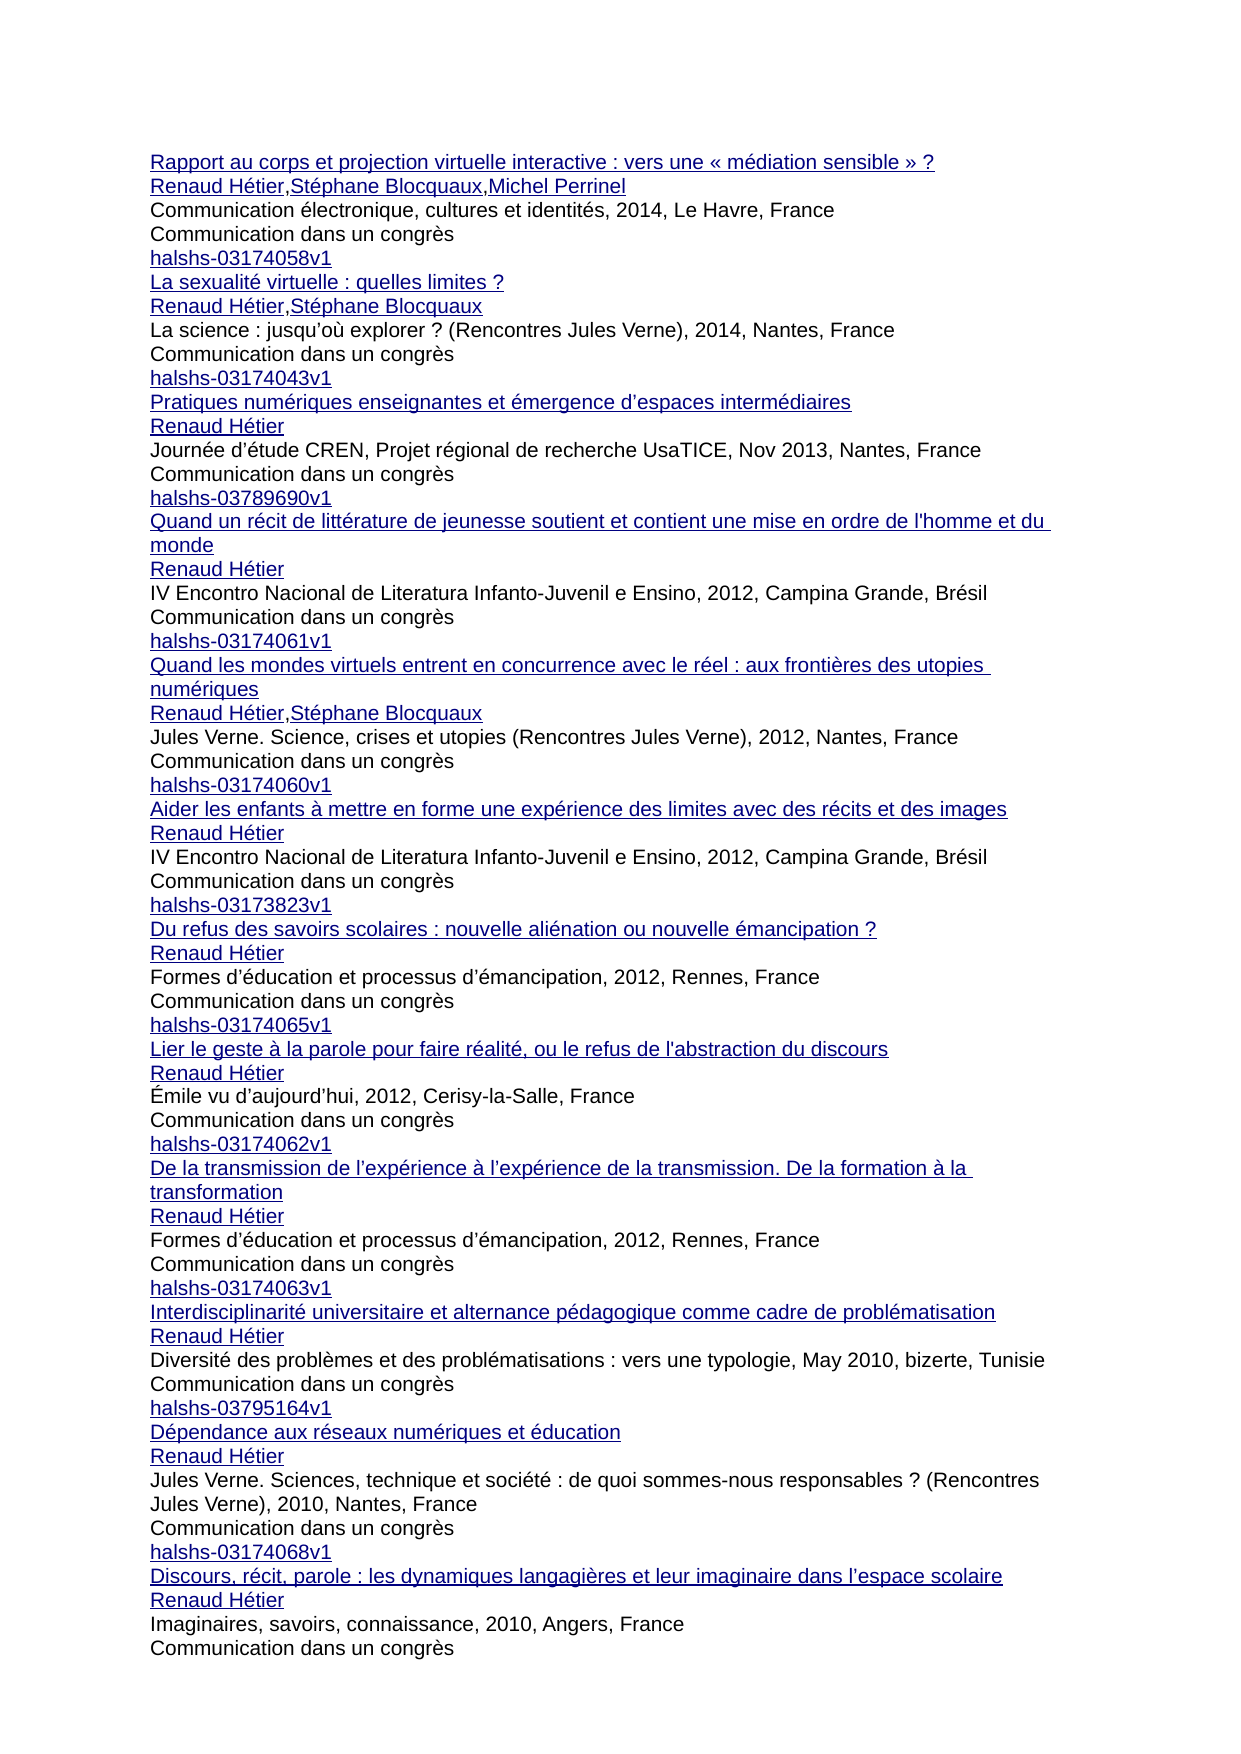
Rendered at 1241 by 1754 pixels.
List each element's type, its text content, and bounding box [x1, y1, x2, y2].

table_cell Rapport au corps et projection virtuelle interactive : vers une « médiation sensible » ? Renaud Hétier,Stéphane Blocquaux,Michel Perrinel Communication électronique, cultures et identités, 2014, Le Havre, France Communication dans un congrès halshs-03174058v1 [150, 150, 1090, 270]
table_cell De la transmission de l’expérience à l’expérience de la transmission. De la formation à la transformation Renaud Hétier Formes d’éducation et processus d’émancipation, 2012, Rennes, France Communication dans un congrès halshs-03174063v1 [150, 1156, 1090, 1300]
table_cell La sexualité virtuelle : quelles limites ? Renaud Hétier,Stéphane Blocquaux La science : jusqu’où explorer ? (Rencontres Jules Verne), 2014, Nantes, France Communication dans un congrès halshs-03174043v1 [150, 270, 1090, 389]
table_cell Discours, récit, parole : les dynamiques langagières et leur imaginaire dans l’espace scolaire Renaud Hétier Imaginaires, savoirs, connaissance, 2010, Angers, France Communication dans un congrès [150, 1564, 1090, 1659]
table_cell Lier le geste à la parole pour faire réalité, ou le refus de l'abstraction du discours Renaud Hétier Émile vu d’aujourd’hui, 2012, Cerisy-la-Salle, France Communication dans un congrès halshs-03174062v1 [150, 1036, 1090, 1156]
table_cell Quand les mondes virtuels entrent en concurrence avec le réel : aux frontières des utopies numériques Renaud Hétier,Stéphane Blocquaux Jules Verne. Science, crises et utopies (Rencontres Jules Verne), 2012, Nantes, France Communication dans un congrès halshs-03174060v1 [150, 653, 1090, 797]
table_cell Dépendance aux réseaux numériques et éducation Renaud Hétier Jules Verne. Sciences, technique et société : de quoi sommes-nous responsables ? (Rencontres Jules Verne), 2010, Nantes, France Communication dans un congrès halshs-03174068v1 [150, 1420, 1090, 1563]
table_cell Quand un récit de littérature de jeunesse soutient et contient une mise en ordre de l'homme et du monde Renaud Hétier IV Encontro Nacional de Literatura Infanto-Juvenil e Ensino, 2012, Campina Grande, Brésil Communication dans un congrès halshs-03174061v1 [150, 509, 1090, 653]
table_cell Du refus des savoirs scolaires : nouvelle aliénation ou nouvelle émancipation ? Renaud Hétier Formes d’éducation et processus d’émancipation, 2012, Rennes, France Communication dans un congrès halshs-03174065v1 [150, 917, 1090, 1036]
table_cell Aider les enfants à mettre en forme une expérience des limites avec des récits et des images Renaud Hétier IV Encontro Nacional de Literatura Infanto-Juvenil e Ensino, 2012, Campina Grande, Brésil Communication dans un congrès halshs-03173823v1 [150, 797, 1090, 917]
table_cell Interdisciplinarité universitaire et alternance pédagogique comme cadre de problématisation Renaud Hétier Diversité des problèmes et des problématisations : vers une typologie, May 2010, bizerte, Tunisie Communication dans un congrès halshs-03795164v1 [150, 1300, 1090, 1420]
table_cell Pratiques numériques enseignantes et émergence d’espaces intermédiaires Renaud Hétier Journée d’étude CREN, Projet régional de recherche UsaTICE, Nov 2013, Nantes, France Communication dans un congrès halshs-03789690v1 [150, 390, 1090, 509]
